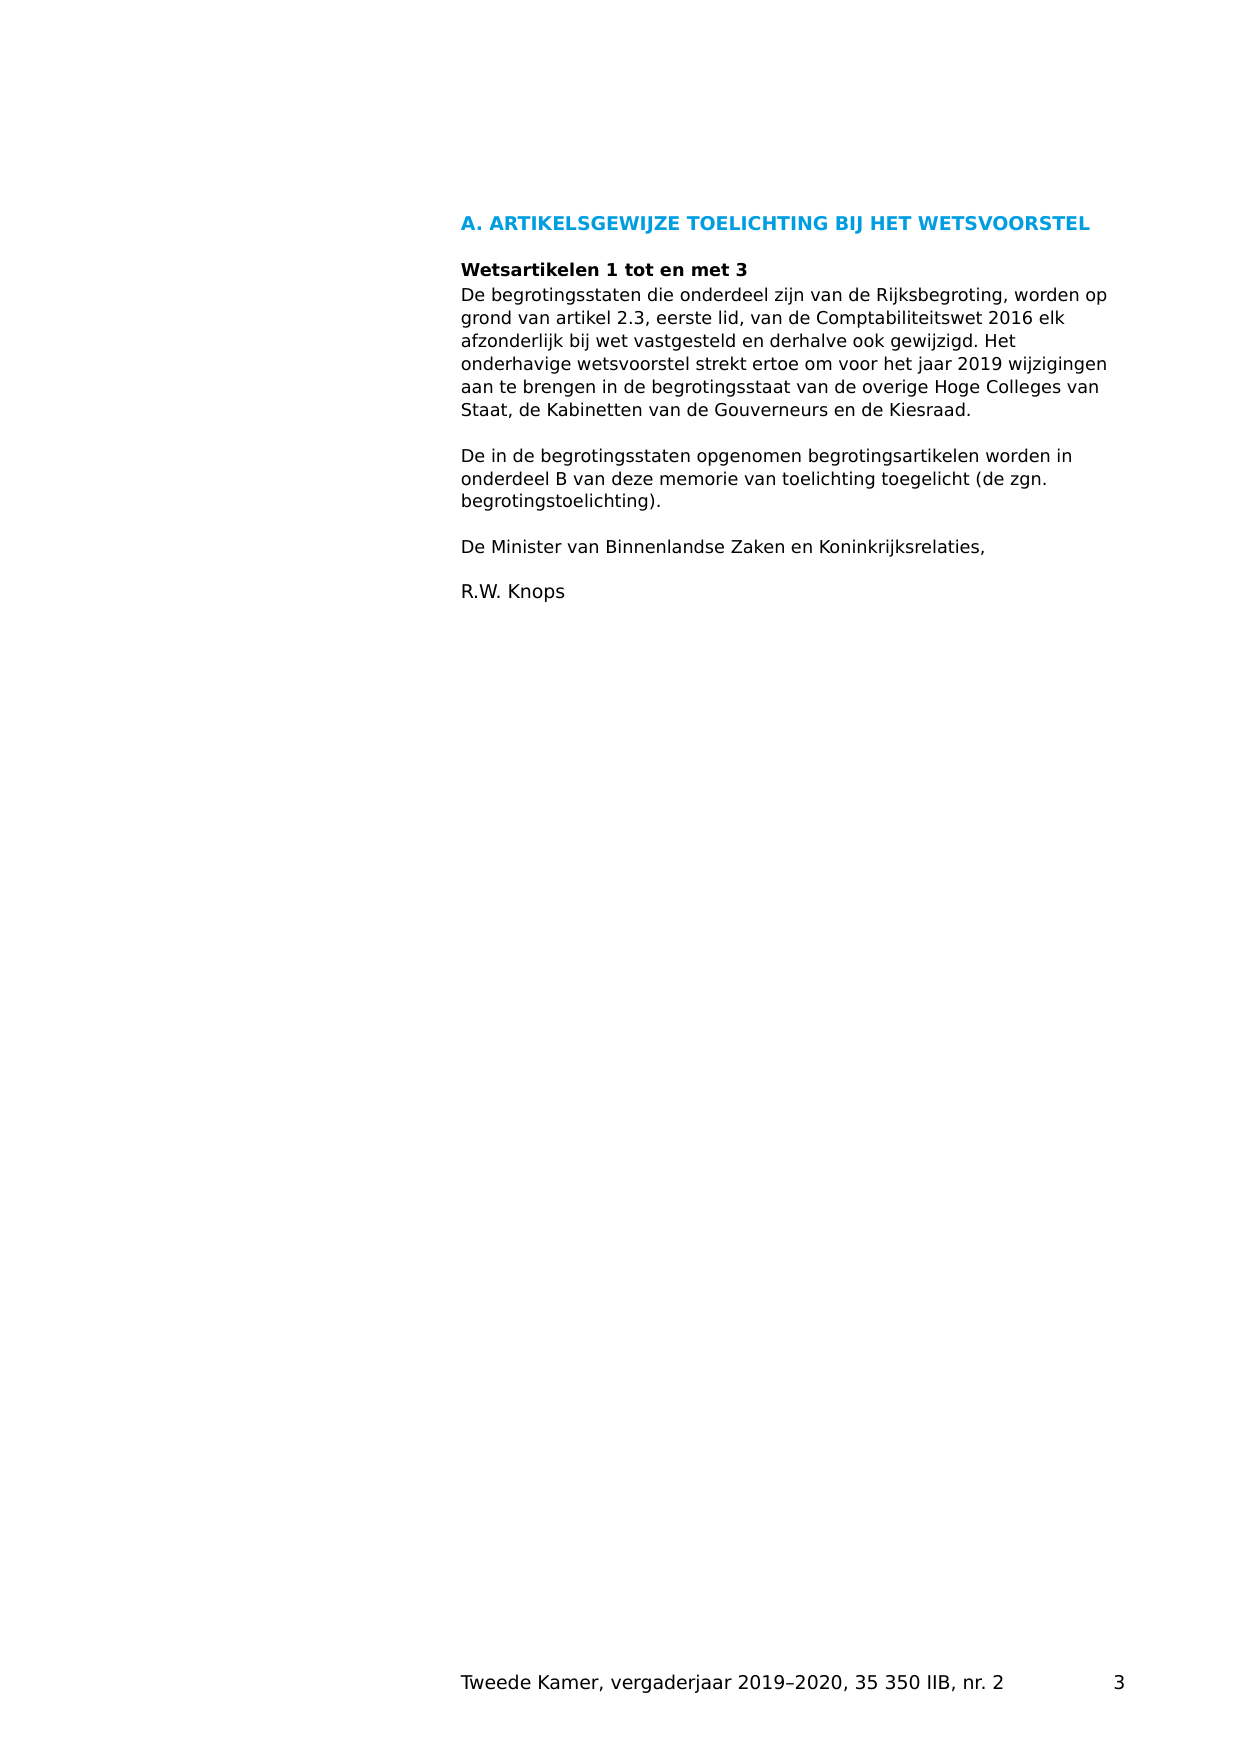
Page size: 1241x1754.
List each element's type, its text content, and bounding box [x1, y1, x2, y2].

text R.W. Knops [461, 581, 1125, 603]
text De in de begrotingsstaten opgenomen begrotingsartikelen worden in onderdeel B van deze memorie van toelichting toegelicht (de zgn. begrotingstoelichting). [461, 444, 1125, 512]
title A. ARTIKELSGEWIJZE TOELICHTING BIJ HET WETSVOORSTEL [461, 213, 1125, 235]
text De begrotingsstaten die onderdeel zijn van de Rijksbegroting, worden op grond van artikel 2.3, eerste lid, van de Comptabiliteitswet 2016 elk afzonderlijk bij wet vastgesteld en derhalve ook gewijzigd. Het onderhavige wetsvoorstel strekt ertoe om voor het jaar 2019 wijzigingen aan te brengen in de begrotingsstaat van de overige Hoge Colleges van Staat, de Kabinetten van de Gouverneurs en de Kiesraad. [461, 283, 1125, 421]
text De Minister van Binnenlandse Zaken en Koninkrijksrelaties, [461, 535, 1125, 558]
text Wetsartikelen 1 tot en met 3 [461, 258, 1125, 281]
